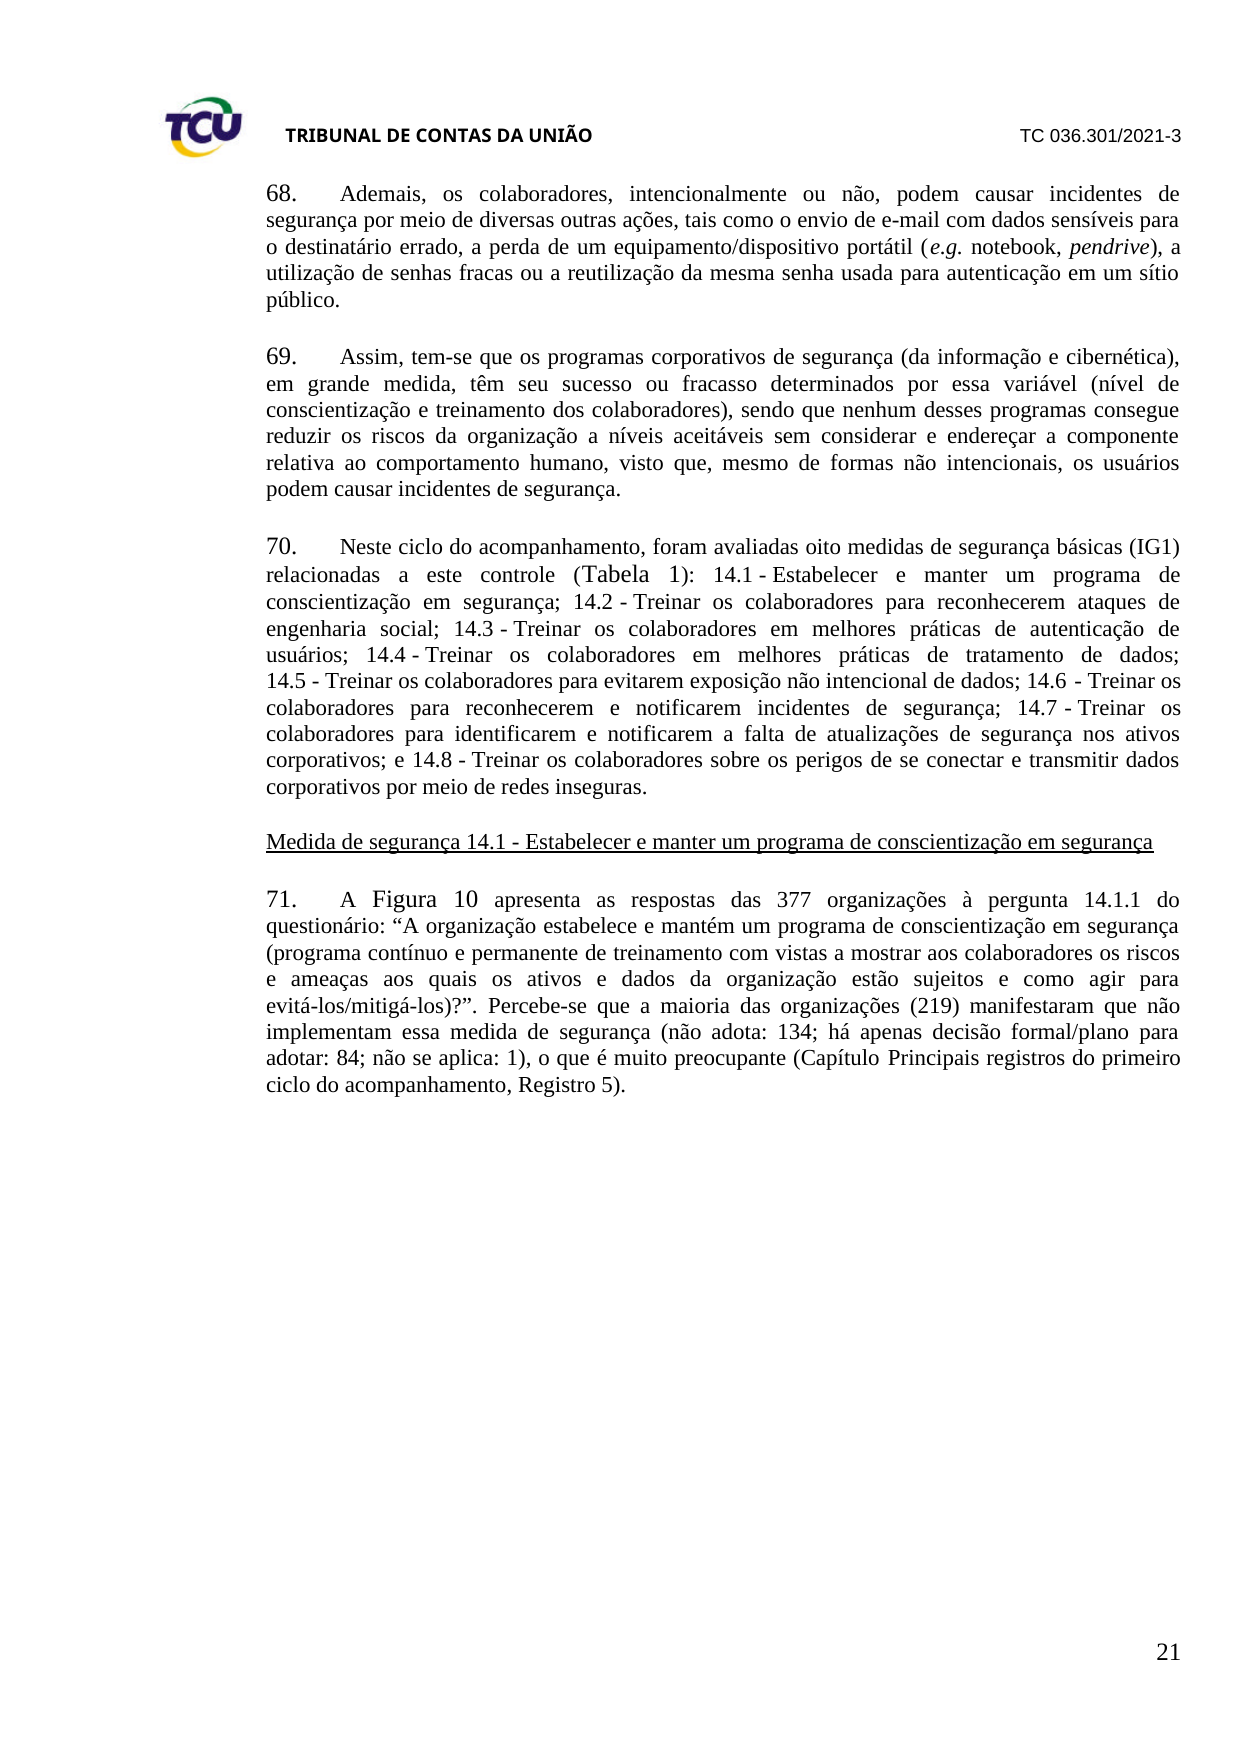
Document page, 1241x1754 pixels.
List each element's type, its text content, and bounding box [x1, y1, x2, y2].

list Neste ciclo do acompanhamento, foram avaliadas oito medidas de segurança básicas (IG1) relacionadas a este controle (Tabela 1): 14.1 - Estabelecer e manter um programa de conscientização em segurança; 14.2 - Treinar os colaboradores para reconhecerem ataques de engenharia social; 14.3 - Treinar os colaboradores em melhores práticas de autenticação de usuários; 14.4 - Treinar os colaboradores em melhores práticas de tratamento de dados; 14.5 - Treinar os colaboradores para evitarem exposição não intencional de dados; 14.6 - Treinar os colaboradores para reconhecerem e notificarem incidentes de segurança; 14.7 - Treinar os colaboradores para identificarem e notificarem a falta de atualizações de segurança nos ativos corporativos; e 14.8 - Treinar os colaboradores sobre os perigos de se conectar e transmitir dados corporativos por meio de redes inseguras. [266, 531, 1181, 799]
list Ademais, os colaboradores, intencionalmente ou não, podem causar incidentes de segurança por meio de diversas outras ações, tais como o envio de e-mail com dados sensíveis para o destinatário errado, a perda de um equipamento/dispositivo portátil (e.g. notebook, pendrive), a utilização de senhas fracas ou a reutilização da mesma senha usada para autenticação em um sítio público. [266, 178, 1181, 312]
text Medida de segurança 14.1 - Estabelecer e manter um programa de conscientização em segurança [266, 828, 1181, 855]
list A Figura 10 apresenta as respostas das 377 organizações à pergunta 14.1.1 do questionário: “A organização estabelece e mantém um programa de conscientização em segurança (programa contínuo e permanente de treinamento com vistas a mostrar aos colaboradores os riscos e ameaças aos quais os ativos e dados da organização estão sujeitos e como agir para evitá-los/mitigá-los)?”. Percebe-se que a maioria das organizações (219) manifestaram que não implementam essa medida de segurança (não adota: 134; há apenas decisão formal/plano para adotar: 84; não se aplica: 1), o que é muito preocupante (Capítulo 3, Registro 5). [266, 884, 1181, 1097]
list Assim, tem-se que os programas corporativos de segurança (da informação e cibernética), em grande medida, têm seu sucesso ou fracasso determinados por essa variável (nível de conscientização e treinamento dos colaboradores), sendo que nenhum desses programas consegue reduzir os riscos da organização a níveis aceitáveis sem considerar e endereçar a componente relativa ao comportamento humano, visto que, mesmo de formas não intencionais, os usuários podem causar incidentes de segurança. [266, 341, 1181, 502]
